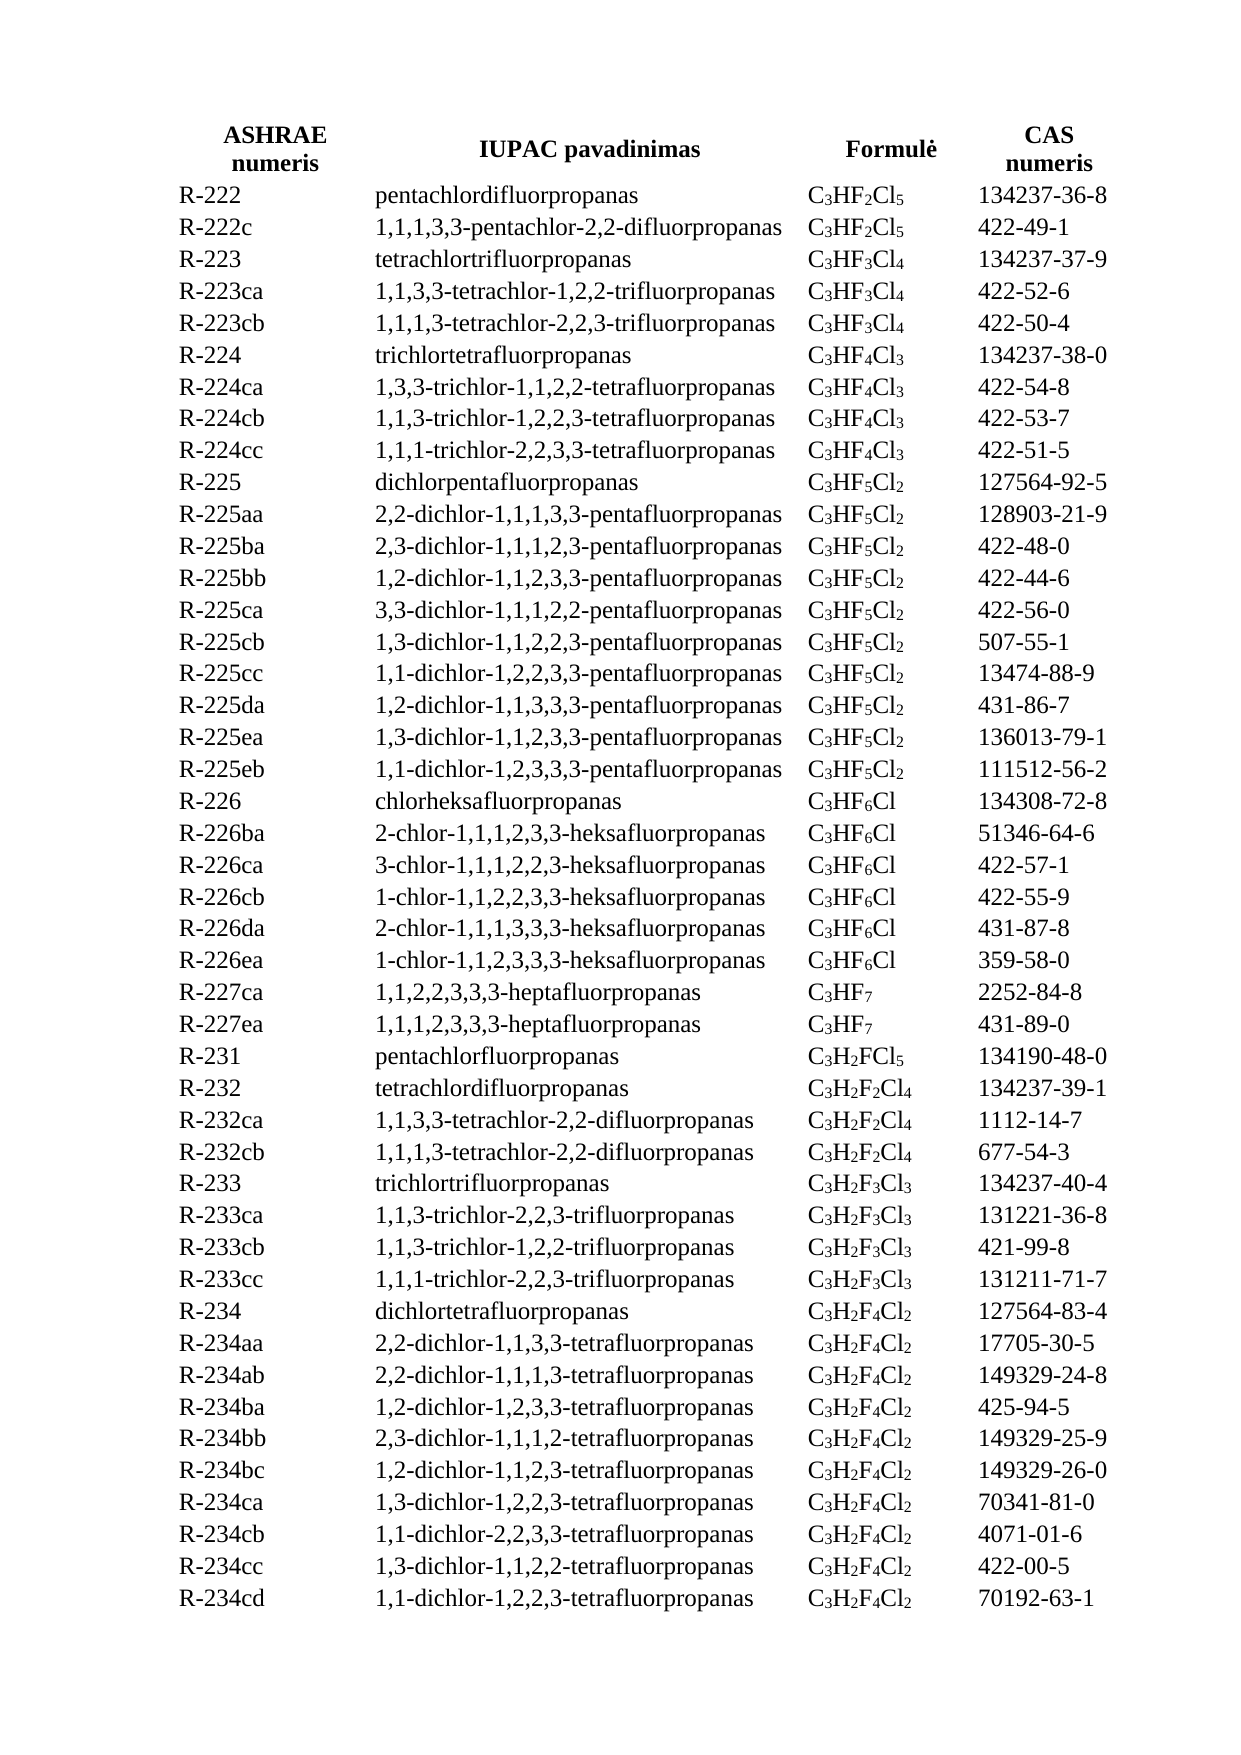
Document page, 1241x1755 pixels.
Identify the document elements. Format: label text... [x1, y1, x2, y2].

table_cell 13474-88-9 [976, 657, 1122, 689]
table_cell R-231 [177, 1039, 373, 1071]
table_cell 1,1,1-trichlor-2,2,3,3-tetrafluorpropanas [373, 434, 806, 466]
table_cell R-224cc [177, 434, 373, 466]
table_cell 136013-79-1 [976, 721, 1122, 752]
table_cell C3HF2Cl5 [806, 179, 976, 211]
table_cell C3HF5Cl2 [806, 498, 976, 529]
table_cell 1,2-dichlor-1,1,2,3-tetrafluorpropanas [373, 1454, 806, 1486]
table_cell R-234bb [177, 1422, 373, 1454]
table_cell C3H2FCl5 [806, 1039, 976, 1071]
table_cell C3HF7 [806, 976, 976, 1007]
table_cell 1,1,1-trichlor-2,2,3-trifluorpropanas [373, 1263, 806, 1294]
table_header IUPAC pavadinimas [373, 118, 806, 179]
table_cell 2,2-dichlor-1,1,1,3-tetrafluorpropanas [373, 1358, 806, 1390]
table_cell R-226ca [177, 848, 373, 880]
table_cell R-225 [177, 466, 373, 497]
table_cell 359-58-0 [976, 944, 1122, 976]
table_cell 422-49-1 [976, 211, 1122, 242]
table_cell trichlortetrafluorpropanas [373, 338, 806, 370]
table_cell 677-54-3 [976, 1135, 1122, 1167]
table_header CAS numeris [976, 118, 1122, 179]
table_cell C3HF2Cl5 [806, 211, 976, 242]
table_cell C3H2F2Cl4 [806, 1071, 976, 1103]
table_cell 1,1,1,3-tetrachlor-2,2-difluorpropanas [373, 1135, 806, 1167]
table_cell R-224cb [177, 402, 373, 434]
table_cell C3HF6Cl [806, 848, 976, 880]
table_cell 134237-38-0 [976, 338, 1122, 370]
table_cell pentachlordifluorpropanas [373, 179, 806, 211]
table_cell 127564-83-4 [976, 1294, 1122, 1326]
table_cell pentachlorfluorpropanas [373, 1039, 806, 1071]
table_cell 422-50-4 [976, 306, 1122, 338]
table_cell 1,1,3-trichlor-1,2,2-trifluorpropanas [373, 1231, 806, 1262]
table_cell C3HF6Cl [806, 944, 976, 976]
table_cell 134237-39-1 [976, 1071, 1122, 1103]
table_cell R-225cc [177, 657, 373, 689]
table_cell 422-51-5 [976, 434, 1122, 466]
table_cell C3H2F4Cl2 [806, 1486, 976, 1517]
table_cell C3HF5Cl2 [806, 466, 976, 497]
table_cell C3HF6Cl [806, 880, 976, 912]
table_cell C3H2F4Cl2 [806, 1549, 976, 1581]
table_cell 1,1,3,3-tetrachlor-2,2-difluorpropanas [373, 1103, 806, 1135]
table_cell C3H2F4Cl2 [806, 1390, 976, 1422]
table_cell tetrachlordifluorpropanas [373, 1071, 806, 1103]
table_cell C3HF5Cl2 [806, 561, 976, 593]
table_cell R-225aa [177, 498, 373, 529]
table_cell 507-55-1 [976, 625, 1122, 657]
table_cell 1,1,1,3-tetrachlor-2,2,3-trifluorpropanas [373, 306, 806, 338]
table_cell R-234ba [177, 1390, 373, 1422]
table_cell R-225cb [177, 625, 373, 657]
table_cell 1,2-dichlor-1,2,3,3-tetrafluorpropanas [373, 1390, 806, 1422]
table_cell C3H2F3Cl3 [806, 1263, 976, 1294]
table_cell R-225ca [177, 593, 373, 625]
table_cell 1,1,3,3-tetrachlor-1,2,2-trifluorpropanas [373, 274, 806, 306]
table_cell C3H2F4Cl2 [806, 1326, 976, 1358]
table_cell R-225da [177, 689, 373, 721]
table_cell R-223ca [177, 274, 373, 306]
table_cell 1-chlor-1,1,2,2,3,3-heksafluorpropanas [373, 880, 806, 912]
table_cell C3HF4Cl3 [806, 338, 976, 370]
table_cell C3H2F3Cl3 [806, 1167, 976, 1199]
table_header ASHRAE numeris [177, 118, 373, 179]
table_cell R-234cb [177, 1518, 373, 1549]
table_cell C3HF5Cl2 [806, 625, 976, 657]
table_cell R-225ba [177, 529, 373, 561]
table_cell 1,2-dichlor-1,1,2,3,3-pentafluorpropanas [373, 561, 806, 593]
table_cell C3HF4Cl3 [806, 370, 976, 402]
table_cell C3H2F4Cl2 [806, 1294, 976, 1326]
table_cell 1112-14-7 [976, 1103, 1122, 1135]
table_cell R-222c [177, 211, 373, 242]
table_cell 134190-48-0 [976, 1039, 1122, 1071]
table_cell 1,1,1,2,3,3,3-heptafluorpropanas [373, 1008, 806, 1039]
table_cell 134308-72-8 [976, 784, 1122, 816]
table_cell R-227ea [177, 1008, 373, 1039]
table_cell 1,2-dichlor-1,1,3,3,3-pentafluorpropanas [373, 689, 806, 721]
table_cell C3H2F4Cl2 [806, 1518, 976, 1549]
table_cell C3H2F3Cl3 [806, 1231, 976, 1262]
table_cell 421-99-8 [976, 1231, 1122, 1262]
table_cell dichlorpentafluorpropanas [373, 466, 806, 497]
table_cell 422-00-5 [976, 1549, 1122, 1581]
table_cell R-223cb [177, 306, 373, 338]
table_cell 2,3-dichlor-1,1,1,2,3-pentafluorpropanas [373, 529, 806, 561]
table_cell 149329-26-0 [976, 1454, 1122, 1486]
table_cell R-226ea [177, 944, 373, 976]
table_cell R-233cb [177, 1231, 373, 1262]
table_cell R-232cb [177, 1135, 373, 1167]
table_cell 3,3-dichlor-1,1,1,2,2-pentafluorpropanas [373, 593, 806, 625]
table_cell 134237-37-9 [976, 243, 1122, 274]
table_cell R-232 [177, 1071, 373, 1103]
table_cell 1,3,3-trichlor-1,1,2,2-tetrafluorpropanas [373, 370, 806, 402]
table_cell C3HF3Cl4 [806, 306, 976, 338]
table_cell C3HF5Cl2 [806, 593, 976, 625]
table_cell R-233 [177, 1167, 373, 1199]
table_cell R-234ca [177, 1486, 373, 1517]
table_cell 431-86-7 [976, 689, 1122, 721]
table_cell 2,2-dichlor-1,1,3,3-tetrafluorpropanas [373, 1326, 806, 1358]
table_cell R-233ca [177, 1199, 373, 1231]
table_cell R-234bc [177, 1454, 373, 1486]
table_cell C3HF7 [806, 1008, 976, 1039]
table_cell C3H2F4Cl2 [806, 1454, 976, 1486]
table_cell 422-57-1 [976, 848, 1122, 880]
table_cell R-226da [177, 912, 373, 944]
table_cell 422-48-0 [976, 529, 1122, 561]
table_cell R-234cd [177, 1581, 373, 1613]
table_cell C3H2F4Cl2 [806, 1422, 976, 1454]
table_cell 422-52-6 [976, 274, 1122, 306]
table_cell 3-chlor-1,1,1,2,2,3-heksafluorpropanas [373, 848, 806, 880]
table_cell 2,2-dichlor-1,1,1,3,3-pentafluorpropanas [373, 498, 806, 529]
table_cell 70341-81-0 [976, 1486, 1122, 1517]
table_cell 134237-36-8 [976, 179, 1122, 211]
table_cell C3HF3Cl4 [806, 274, 976, 306]
table_cell C3HF6Cl [806, 784, 976, 816]
table_cell 149329-24-8 [976, 1358, 1122, 1390]
table_cell dichlortetrafluorpropanas [373, 1294, 806, 1326]
table_cell 51346-64-6 [976, 816, 1122, 848]
table_cell C3HF4Cl3 [806, 434, 976, 466]
table_cell R-234 [177, 1294, 373, 1326]
table_cell R-222 [177, 179, 373, 211]
table_cell 70192-63-1 [976, 1581, 1122, 1613]
table_cell C3HF5Cl2 [806, 657, 976, 689]
table_cell 131211-71-7 [976, 1263, 1122, 1294]
table_cell R-226 [177, 784, 373, 816]
table_cell 422-56-0 [976, 593, 1122, 625]
table_cell C3HF5Cl2 [806, 753, 976, 784]
table_cell 431-89-0 [976, 1008, 1122, 1039]
table_cell R-233cc [177, 1263, 373, 1294]
table_cell 1-chlor-1,1,2,3,3,3-heksafluorpropanas [373, 944, 806, 976]
table_cell 149329-25-9 [976, 1422, 1122, 1454]
table_cell 1,1,2,2,3,3,3-heptafluorpropanas [373, 976, 806, 1007]
table_cell R-223 [177, 243, 373, 274]
table_cell R-225bb [177, 561, 373, 593]
table_cell chlorheksafluorpropanas [373, 784, 806, 816]
table_cell 422-55-9 [976, 880, 1122, 912]
table_cell 1,1,3-trichlor-2,2,3-trifluorpropanas [373, 1199, 806, 1231]
table_cell 1,1-dichlor-1,2,2,3-tetrafluorpropanas [373, 1581, 806, 1613]
table_cell R-226ba [177, 816, 373, 848]
table_cell 2,3-dichlor-1,1,1,2-tetrafluorpropanas [373, 1422, 806, 1454]
table_cell 422-54-8 [976, 370, 1122, 402]
table_cell 2-chlor-1,1,1,3,3,3-heksafluorpropanas [373, 912, 806, 944]
table_cell R-234aa [177, 1326, 373, 1358]
table_cell R-226cb [177, 880, 373, 912]
table_cell 422-44-6 [976, 561, 1122, 593]
table_cell 128903-21-9 [976, 498, 1122, 529]
table_cell R-225ea [177, 721, 373, 752]
table_cell 1,1-dichlor-2,2,3,3-tetrafluorpropanas [373, 1518, 806, 1549]
table_cell 425-94-5 [976, 1390, 1122, 1422]
table_cell 1,1-dichlor-1,2,2,3,3-pentafluorpropanas [373, 657, 806, 689]
table_cell C3HF3Cl4 [806, 243, 976, 274]
table_cell C3HF5Cl2 [806, 689, 976, 721]
table_cell C3HF5Cl2 [806, 721, 976, 752]
table_cell C3HF6Cl [806, 816, 976, 848]
table_cell 422-53-7 [976, 402, 1122, 434]
table_cell 134237-40-4 [976, 1167, 1122, 1199]
table_cell C3H2F2Cl4 [806, 1135, 976, 1167]
table_cell C3HF6Cl [806, 912, 976, 944]
table_cell R-232ca [177, 1103, 373, 1135]
table_cell tetrachlortrifluorpropanas [373, 243, 806, 274]
table_cell 17705-30-5 [976, 1326, 1122, 1358]
table_cell C3HF4Cl3 [806, 402, 976, 434]
table_cell C3H2F2Cl4 [806, 1103, 976, 1135]
table_cell 1,3-dichlor-1,1,2,2-tetrafluorpropanas [373, 1549, 806, 1581]
table_cell R-224 [177, 338, 373, 370]
table_cell 2252-84-8 [976, 976, 1122, 1007]
table_cell R-234cc [177, 1549, 373, 1581]
table_cell 131221-36-8 [976, 1199, 1122, 1231]
table_cell 1,1-dichlor-1,2,3,3,3-pentafluorpropanas [373, 753, 806, 784]
table_cell 1,1,1,3,3-pentachlor-2,2-difluorpropanas [373, 211, 806, 242]
table_cell trichlortrifluorpropanas [373, 1167, 806, 1199]
table_cell 1,1,3-trichlor-1,2,2,3-tetrafluorpropanas [373, 402, 806, 434]
table_cell 1,3-dichlor-1,1,2,3,3-pentafluorpropanas [373, 721, 806, 752]
table_cell 127564-92-5 [976, 466, 1122, 497]
table_cell 4071-01-6 [976, 1518, 1122, 1549]
table_cell C3H2F3Cl3 [806, 1199, 976, 1231]
table_cell 1,3-dichlor-1,1,2,2,3-pentafluorpropanas [373, 625, 806, 657]
table_cell R-234ab [177, 1358, 373, 1390]
table_cell 2-chlor-1,1,1,2,3,3-heksafluorpropanas [373, 816, 806, 848]
table_cell C3H2F4Cl2 [806, 1358, 976, 1390]
table_cell 111512-56-2 [976, 753, 1122, 784]
table_cell 1,3-dichlor-1,2,2,3-tetrafluorpropanas [373, 1486, 806, 1517]
table_cell C3H2F4Cl2 [806, 1581, 976, 1613]
table_cell R-227ca [177, 976, 373, 1007]
table_cell R-224ca [177, 370, 373, 402]
table_cell R-225eb [177, 753, 373, 784]
table_cell C3HF5Cl2 [806, 529, 976, 561]
table_header Formulė [806, 118, 976, 179]
table_cell 431-87-8 [976, 912, 1122, 944]
